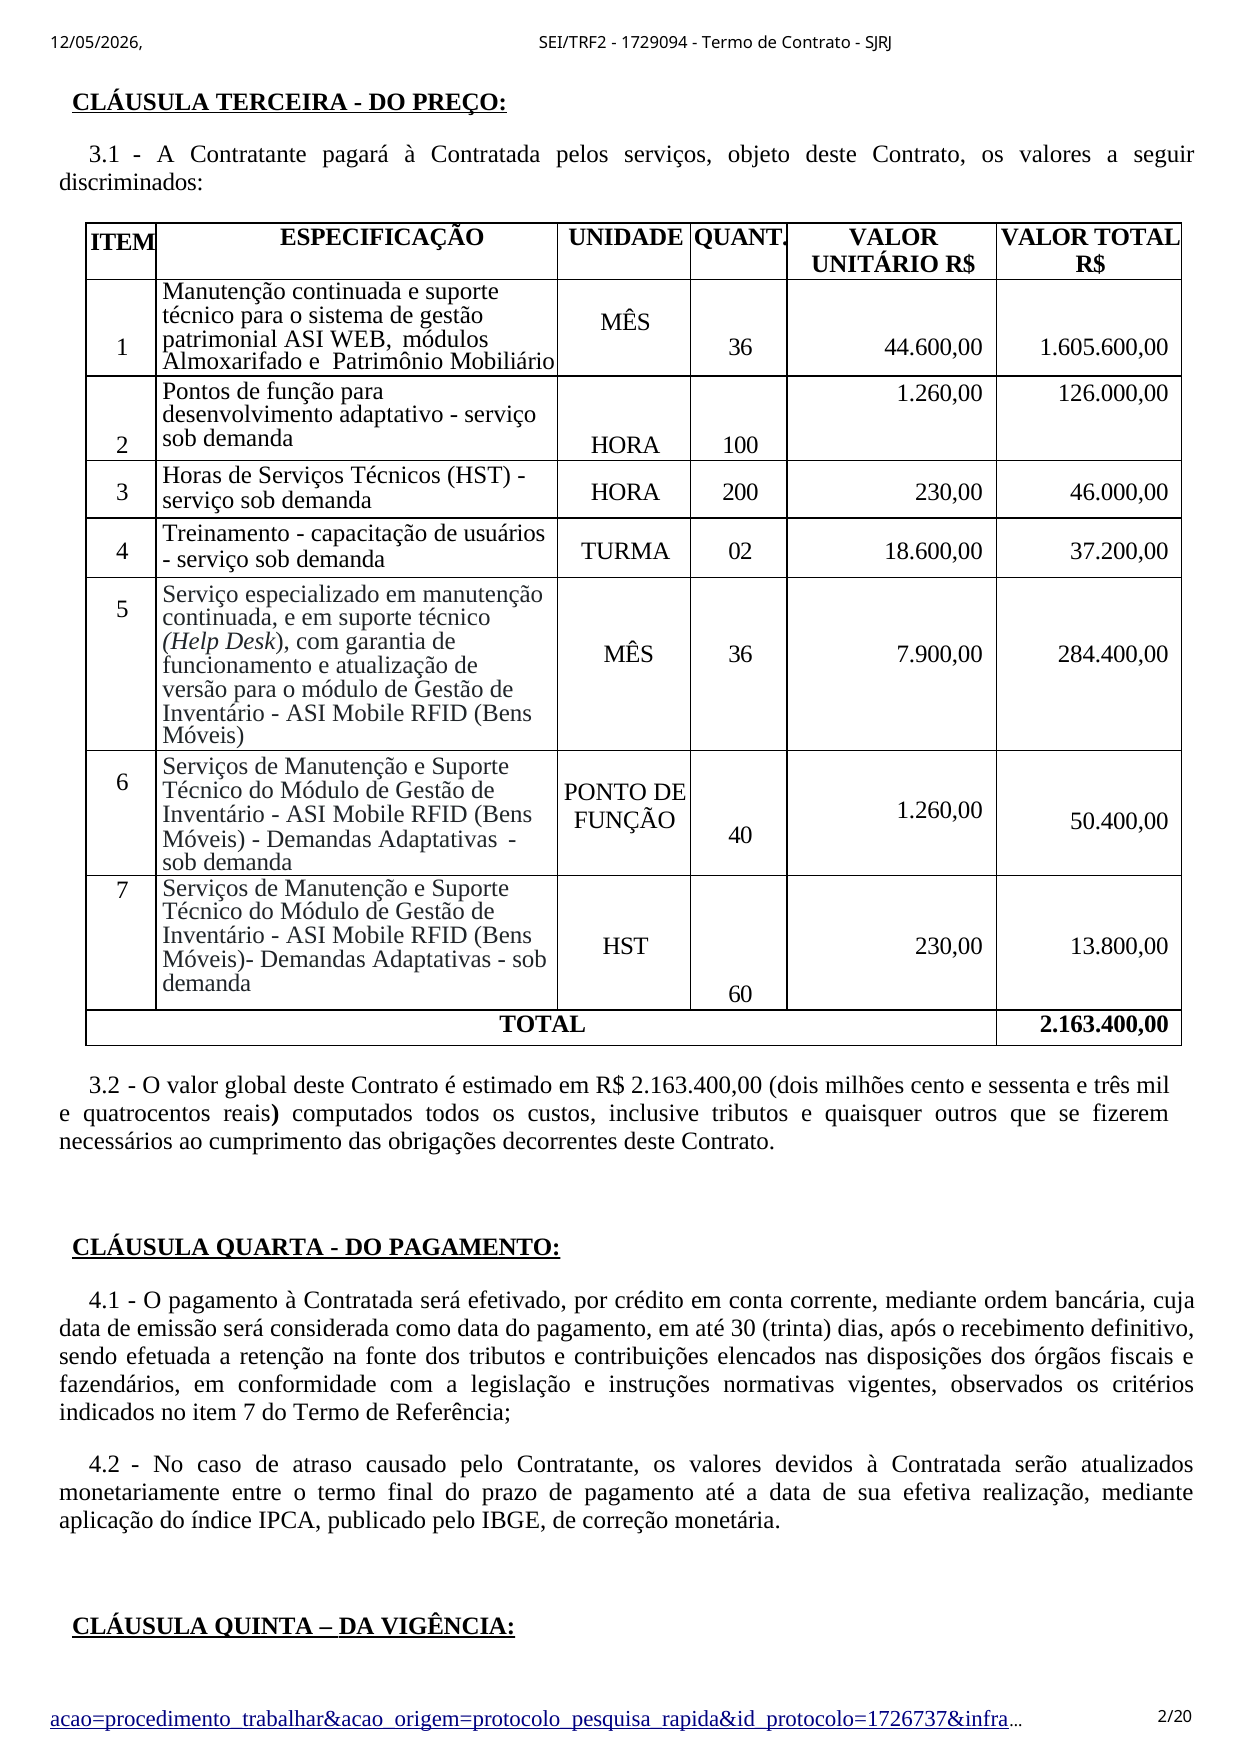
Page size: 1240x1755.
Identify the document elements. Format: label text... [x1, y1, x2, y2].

table_cell 1 [87, 280, 155, 375]
table_header ITEM [87, 224, 155, 278]
list - No caso de atraso causado pelo Contratante, os valores devidos à Contratada serão atualizados monetariamente entre o termo final do prazo de pagamento até a data de sua efetiva realização, mediante aplicação do índice IPCA, publicado pelo IBGE, de correção monetária. [59, 1450, 1195, 1534]
table_cell Treinamento - capacitação de usuários - serviço sob demanda [157, 519, 557, 576]
table_cell 02 [691, 519, 786, 576]
table_cell HORA [558, 377, 690, 459]
table_cell Serviços de Manutenção e Suporte Técnico do Módulo de Gestão de Inventário - ASI Mobile RFID (Bens Móveis)- Demandas Adaptativas - sob demanda [157, 876, 557, 1009]
table_cell 37.200,00 [997, 519, 1181, 576]
table_cell TOTAL [87, 1011, 996, 1045]
table_cell 230,00 [788, 461, 996, 517]
table_cell Serviço especializado em manutenção continuada, e em suporte técnico (Help Desk), com garantia de funcionamento e atualização de versão para o módulo de Gestão de Inventário - ASI Mobile RFID (Bens Móveis) [157, 578, 557, 750]
table_cell 2.163.400,00 [997, 1011, 1181, 1045]
list - O pagamento à Contratada será efetivado, por crédito em conta corrente, mediante ordem bancária, cuja data de emissão será considerada como data do pagamento, em até 30 (trinta) dias, após o recebimento definitivo, sendo efetuada a retenção na fonte dos tributos e contribuições elencados nas disposições dos órgãos fiscais e fazendários, em conformidade com a legislação e instruções normativas vigentes, observados os critérios indicados no item 7 do Termo de Referência; [59, 1286, 1195, 1425]
list - A Contratante pagará à Contratada pelos serviços, objeto deste Contrato, os valores a seguir discriminados: [59, 141, 1195, 196]
table_cell TURMA [558, 519, 690, 576]
table_cell 200 [691, 461, 786, 517]
table_cell Horas de Serviços Técnicos (HST) - serviço sob demanda [157, 461, 557, 517]
table_cell 50.400,00 [997, 751, 1181, 875]
table_cell 18.600,00 [788, 519, 996, 576]
table_cell 36 [691, 280, 786, 375]
table_cell HST [558, 876, 690, 1009]
table_cell 284.400,00 [997, 578, 1181, 750]
subtitle CLÁUSULA QUARTA - DO PAGAMENTO: [72, 1232, 1195, 1261]
table_header VALOR UNITÁRIO R$ [788, 224, 996, 278]
table_cell 60 [691, 876, 786, 1009]
table_cell 1.605.600,00 [997, 280, 1181, 375]
table_cell HORA [558, 461, 690, 517]
table_cell 5 [87, 578, 155, 750]
table_cell 230,00 [788, 876, 996, 1009]
table_cell 1.260,00 [788, 751, 996, 875]
table_cell 40 [691, 751, 786, 875]
table_header ESPECIFICAÇÃO [157, 224, 557, 278]
table_cell 126.000,00 [997, 377, 1181, 459]
table_header UNIDADE [558, 224, 690, 278]
table_header QUANT. [691, 224, 786, 278]
table_cell 3 [87, 461, 155, 517]
table_cell 44.600,00 [788, 280, 996, 375]
table_cell 7 [87, 876, 155, 1009]
table_cell 13.800,00 [997, 876, 1181, 1009]
table_cell MÊS [558, 578, 690, 750]
table_cell MÊS [558, 280, 690, 375]
table_cell Pontos de função para desenvolvimento adaptativo - serviço sob demanda [157, 377, 557, 459]
table_cell 2 [87, 377, 155, 459]
table_cell Manutenção continuada e suporte técnico para o sistema de gestão patrimonial ASI WEB, módulos Almoxarifado e Patrimônio Mobiliário [157, 280, 557, 375]
table_cell Serviços de Manutenção e Suporte Técnico do Módulo de Gestão de Inventário - ASI Mobile RFID (Bens Móveis) - Demandas Adaptativas - sob demanda [157, 751, 557, 875]
subtitle CLÁUSULA TERCEIRA - DO PREÇO: [72, 87, 1195, 116]
table_cell 1.260,00 [788, 377, 996, 459]
table_cell 4 [87, 519, 155, 576]
table_cell 100 [691, 377, 786, 459]
table_cell 46.000,00 [997, 461, 1181, 517]
subtitle CLÁUSULA QUINTA – DA VIGÊNCIA: [72, 1611, 1195, 1640]
table_header VALOR TOTAL R$ [997, 224, 1181, 278]
table_cell 36 [691, 578, 786, 750]
table_cell 6 [87, 751, 155, 875]
list - O valor global deste Contrato é estimado em R$ 2.163.400,00 (dois milhões cento e sessenta e três mil e quatrocentos reais) computados todos os custos, inclusive tributos e quaisquer outros que se fizerem necessários ao cumprimento das obrigações decorrentes deste Contrato. [59, 1071, 1171, 1155]
table_cell 7.900,00 [788, 578, 996, 750]
table_cell PONTO DE FUNÇÃO [558, 751, 690, 875]
